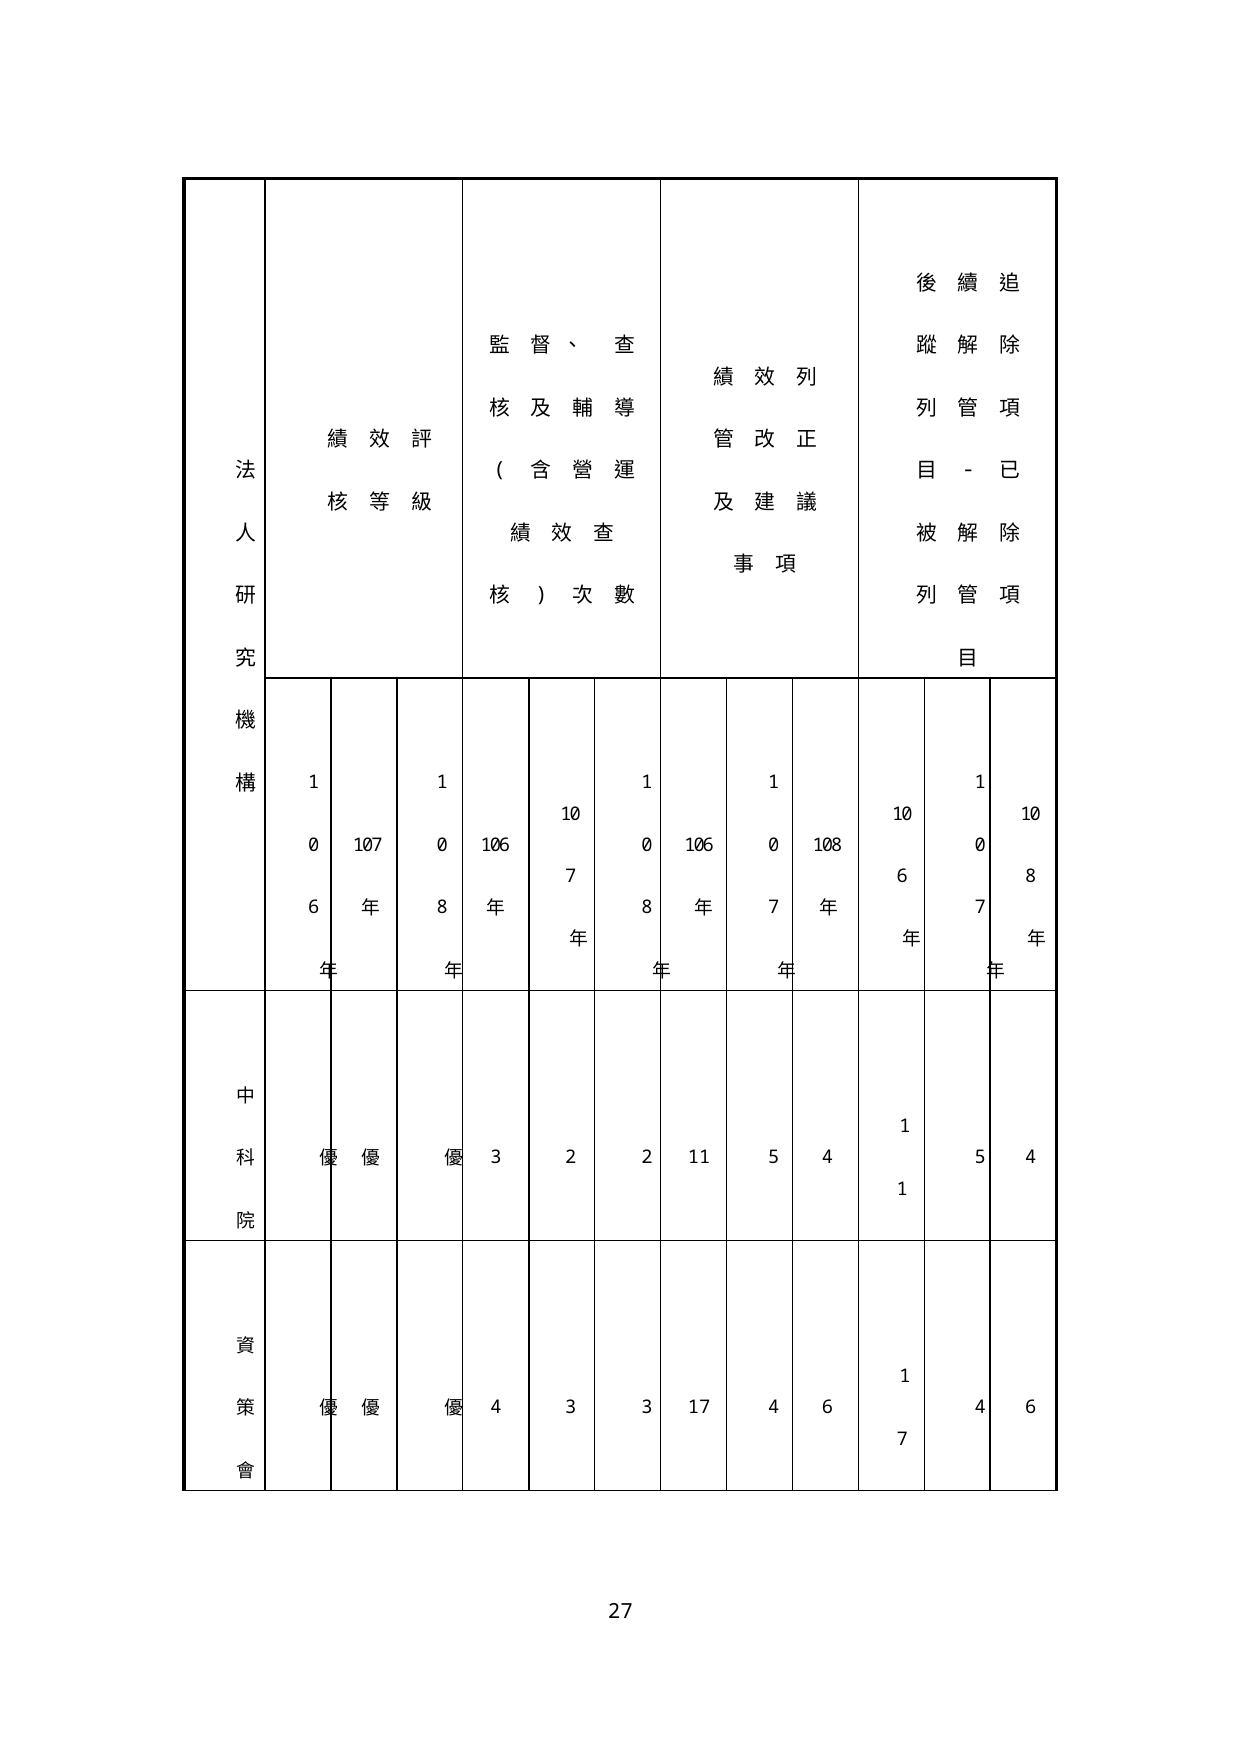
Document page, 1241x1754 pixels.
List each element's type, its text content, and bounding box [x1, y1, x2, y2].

table_cell 2 [530, 991, 594, 1240]
table_cell 5 [925, 991, 989, 1240]
table_cell 中科院 [186, 991, 264, 1240]
table_cell 優 [332, 1241, 396, 1490]
table_cell 108年 [595, 679, 660, 990]
table_cell 106年 [859, 679, 924, 990]
table_cell 優 [398, 1241, 462, 1490]
table_cell 資策會 [186, 1241, 264, 1490]
table_cell 107年 [530, 679, 594, 990]
table_cell 108年 [793, 679, 858, 990]
table_cell 107年 [925, 679, 989, 990]
table_header 績效評核等級 [266, 180, 462, 677]
table_cell 5 [727, 991, 792, 1240]
table_cell 107年 [332, 679, 396, 990]
table_cell 優 [398, 991, 462, 1240]
table_cell 108年 [991, 679, 1055, 990]
table_cell 3 [463, 991, 528, 1240]
table_cell 106年 [463, 679, 528, 990]
table_header 監督、查核及輔導(含營運績效查核)次數 [463, 180, 660, 677]
table_cell 6 [991, 1241, 1055, 1490]
table_cell 優 [266, 1241, 330, 1490]
table_cell 4 [463, 1241, 528, 1490]
table_header 法人研究機構 [186, 180, 264, 990]
table_cell 3 [595, 1241, 660, 1490]
table_cell 優 [266, 991, 330, 1240]
table_cell 4 [925, 1241, 989, 1490]
table_cell 108年 [398, 679, 462, 990]
table_cell 4 [727, 1241, 792, 1490]
table_cell 106年 [266, 679, 330, 990]
table_cell 106年 [661, 679, 726, 990]
table_cell 4 [991, 991, 1055, 1240]
table_header 績效列管改正及建議事項 [661, 180, 858, 677]
table_cell 17 [859, 1241, 924, 1490]
table_cell 11 [661, 991, 726, 1240]
table_cell 2 [595, 991, 660, 1240]
table_header 後續追蹤解除列管項目-已被解除列管項目 [859, 180, 1055, 677]
table_cell 優 [332, 991, 396, 1240]
table_cell 4 [793, 991, 858, 1240]
table_cell 6 [793, 1241, 858, 1490]
table_cell 17 [661, 1241, 726, 1490]
table_cell 3 [530, 1241, 594, 1490]
table_cell 11 [859, 991, 924, 1240]
table_cell 107年 [727, 679, 792, 990]
